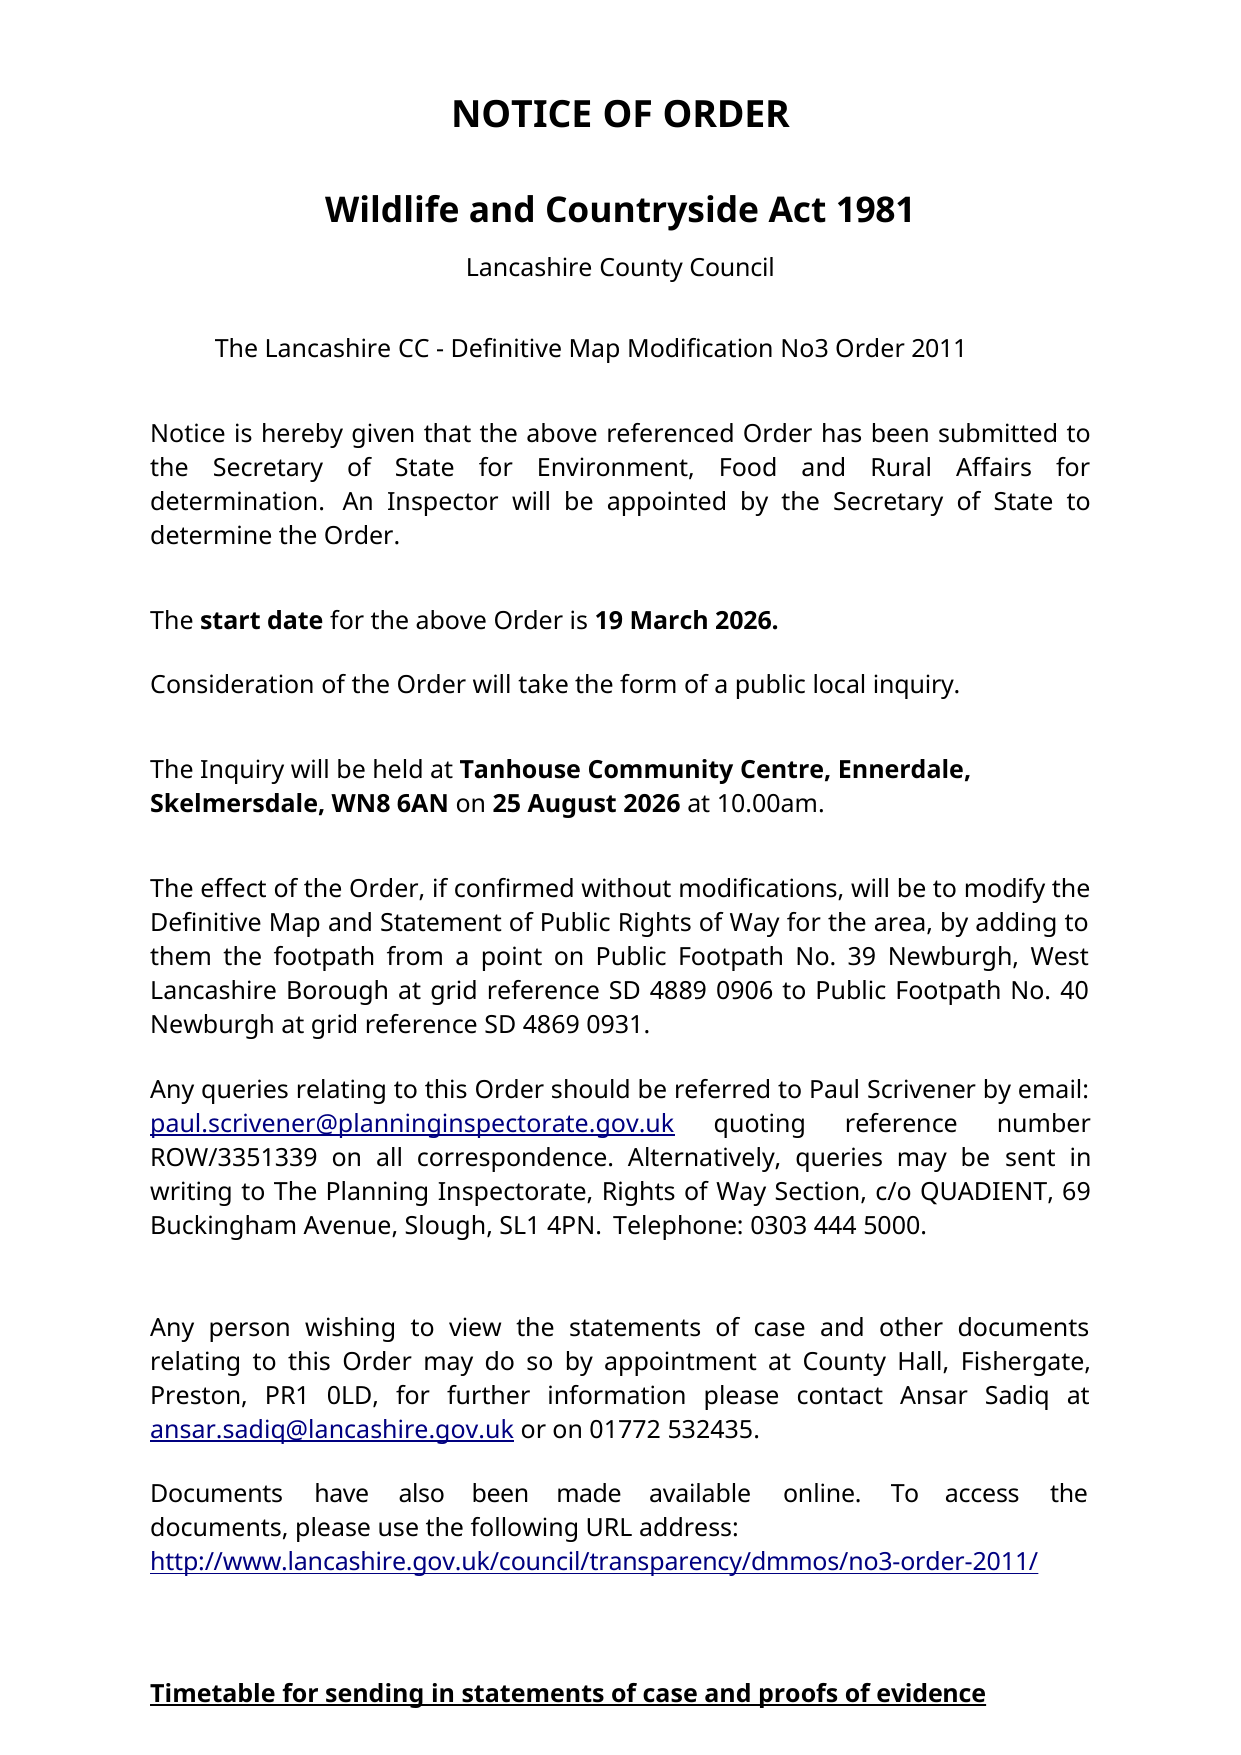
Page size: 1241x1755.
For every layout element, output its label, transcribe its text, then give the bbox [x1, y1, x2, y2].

text Any person wishing to view the statements of case and other documents relating to this Order may do so by appointment at County Hall, Fishergate, Preston, PR1 0LD, for further information please contact Ansar Sadiq at ansar.sadiq@lancashire.gov.uk or on 01772 532435. [150, 1309, 1091, 1445]
text The Inquiry will be held at Tanhouse Community Centre, Ennerdale, Skelmersdale, WN8 6AN on 25 August 2026 at 10.00am. [150, 752, 1091, 820]
subtitle Timetable for sending in statements of case and proofs of evidence [150, 1676, 1093, 1709]
text Lancashire County Council [148, 250, 1093, 284]
text The effect of the Order, if confirmed without modifications, will be to modify the Definitive Map and Statement of Public Rights of Way for the area, by adding to them the footpath from a point on Public Footpath No. 39 Newburgh, West Lancashire Borough at grid reference SD 4889 0906 to Public Footpath No. 40 Newburgh at grid reference SD 4869 0931. [150, 871, 1091, 1041]
subtitle NOTICE OF ORDER [148, 87, 1093, 138]
text Any queries relating to this Order should be referred to Paul Scrivener by email: paul.scrivener@planninginspectorate.gov.uk quoting reference number ROW/3351339 on all correspondence. Alternatively, queries may be sent in writing to The Planning Inspectorate, Rights of Way Section, c/o QUADIENT, 69 Buckingham Avenue, Slough, SL1 4PN. Telephone: 0303 444 5000. [150, 1071, 1091, 1242]
text Consideration of the Order will take the form of a public local inquiry. [150, 667, 1093, 701]
subtitle Wildlife and Countryside Act 1981 [148, 184, 1093, 233]
text Documents have also been made available online. To access the documents, please use the following URL address: http://www.lancashire.gov.uk/council/transparency/dmmos/no3-order-2011/ [150, 1476, 1091, 1578]
text Notice is hereby given that the above referenced Order has been submitted to the Secretary of State for Environment, Food and Rural Affairs for determination. An Inspector will be appointed by the Secretary of State to determine the Order. [150, 416, 1091, 552]
text The Lancashire CC - Definitive Map Modification No3 Order 2011 [214, 331, 1093, 365]
text The start date for the above Order is 19 March 2026. [150, 603, 1093, 637]
